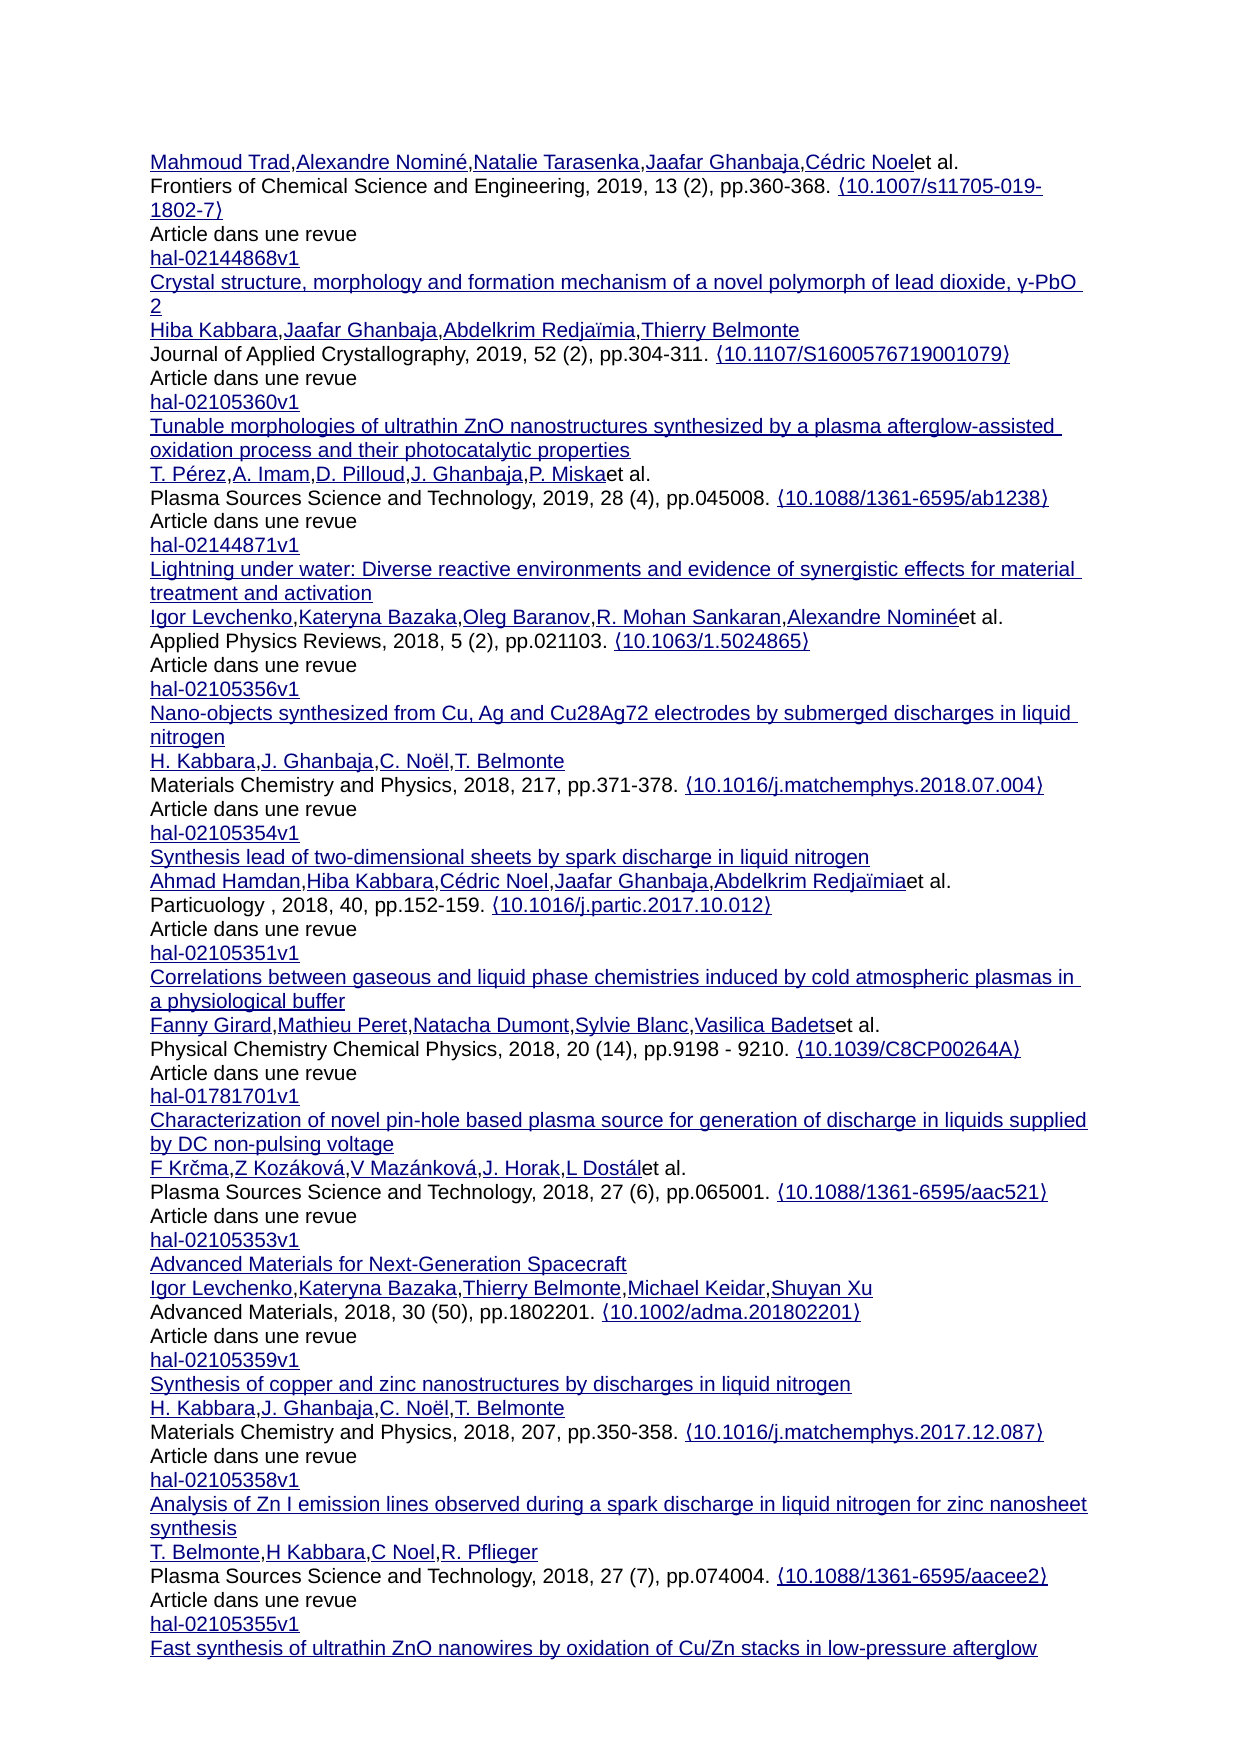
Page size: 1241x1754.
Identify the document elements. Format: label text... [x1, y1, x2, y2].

table_cell Nano-objects synthesized from Cu, Ag and Cu28Ag72 electrodes by submerged discharges in liquid nitrogen H. Kabbara,J. Ghanbaja,C. Noël,T. Belmonte Materials Chemistry and Physics, 2018, 217, pp.371-378. ⟨10.1016/j.matchemphys.2018.07.004⟩ Article dans une revue hal-02105354v1 [150, 701, 1090, 845]
table_cell Fast synthesis of ultrathin ZnO nanowires by oxidation of Cu/Zn stacks in low-pressure afterglow [150, 1635, 1090, 1659]
table_cell Tunable morphologies of ultrathin ZnO nanostructures synthesized by a plasma afterglow-assisted oxidation process and their photocatalytic properties T. Pérez,A. Imam,D. Pilloud,J. Ghanbaja,P. Miskaet al. Plasma Sources Science and Technology, 2019, 28 (4), pp.045008. ⟨10.1088/1361-6595/ab1238⟩ Article dans une revue hal-02144871v1 [150, 414, 1090, 557]
table_cell Synthesis of copper and zinc nanostructures by discharges in liquid nitrogen H. Kabbara,J. Ghanbaja,C. Noël,T. Belmonte Materials Chemistry and Physics, 2018, 207, pp.350-358. ⟨10.1016/j.matchemphys.2017.12.087⟩ Article dans une revue hal-02105358v1 [150, 1372, 1090, 1492]
table_cell Advanced Materials for Next‐Generation Spacecraft Igor Levchenko,Kateryna Bazaka,Thierry Belmonte,Michael Keidar,Shuyan Xu Advanced Materials, 2018, 30 (50), pp.1802201. ⟨10.1002/adma.201802201⟩ Article dans une revue hal-02105359v1 [150, 1252, 1090, 1372]
table_cell Characterization of novel pin-hole based plasma source for generation of discharge in liquids supplied by DC non-pulsing voltage F Krčma,Z Kozáková,V Mazánková,J. Horak,L Dostálet al. Plasma Sources Science and Technology, 2018, 27 (6), pp.065001. ⟨10.1088/1361-6595/aac521⟩ Article dans une revue hal-02105353v1 [150, 1108, 1090, 1252]
table_cell Analysis of Zn I emission lines observed during a spark discharge in liquid nitrogen for zinc nanosheet synthesis T. Belmonte,H Kabbara,C Noel,R. Pflieger Plasma Sources Science and Technology, 2018, 27 (7), pp.074004. ⟨10.1088/1361-6595/aacee2⟩ Article dans une revue hal-02105355v1 [150, 1492, 1090, 1635]
table_cell Correlations between gaseous and liquid phase chemistries induced by cold atmospheric plasmas in a physiological buffer Fanny Girard,Mathieu Peret,Natacha Dumont,Sylvie Blanc,Vasilica Badetset al. Physical Chemistry Chemical Physics, 2018, 20 (14), pp.9198 - 9210. ⟨10.1039/C8CP00264A⟩ Article dans une revue hal-01781701v1 [150, 965, 1090, 1108]
table_cell Crystal structure, morphology and formation mechanism of a novel polymorph of lead dioxide, γ-PbO 2 Hiba Kabbara,Jaafar Ghanbaja,Abdelkrim Redjaïmia,Thierry Belmonte Journal of Applied Crystallography, 2019, 52 (2), pp.304-311. ⟨10.1107/S1600576719001079⟩ Article dans une revue hal-02105360v1 [150, 270, 1090, 413]
table_cell Lightning under water: Diverse reactive environments and evidence of synergistic effects for material treatment and activation Igor Levchenko,Kateryna Bazaka,Oleg Baranov,R. Mohan Sankaran,Alexandre Nominéet al. Applied Physics Reviews, 2018, 5 (2), pp.021103. ⟨10.1063/1.5024865⟩ Article dans une revue hal-02105356v1 [150, 557, 1090, 701]
table_cell Mahmoud Trad,Alexandre Nominé,Natalie Tarasenka,Jaafar Ghanbaja,Cédric Noelet al. Frontiers of Chemical Science and Engineering, 2019, 13 (2), pp.360-368. ⟨10.1007/s11705-019-1802-7⟩ Article dans une revue hal-02144868v1 [150, 150, 1090, 270]
table_cell Synthesis lead of two-dimensional sheets by spark discharge in liquid nitrogen Ahmad Hamdan,Hiba Kabbara,Cédric Noel,Jaafar Ghanbaja,Abdelkrim Redjaïmiaet al. Particuology , 2018, 40, pp.152-159. ⟨10.1016/j.partic.2017.10.012⟩ Article dans une revue hal-02105351v1 [150, 845, 1090, 964]
